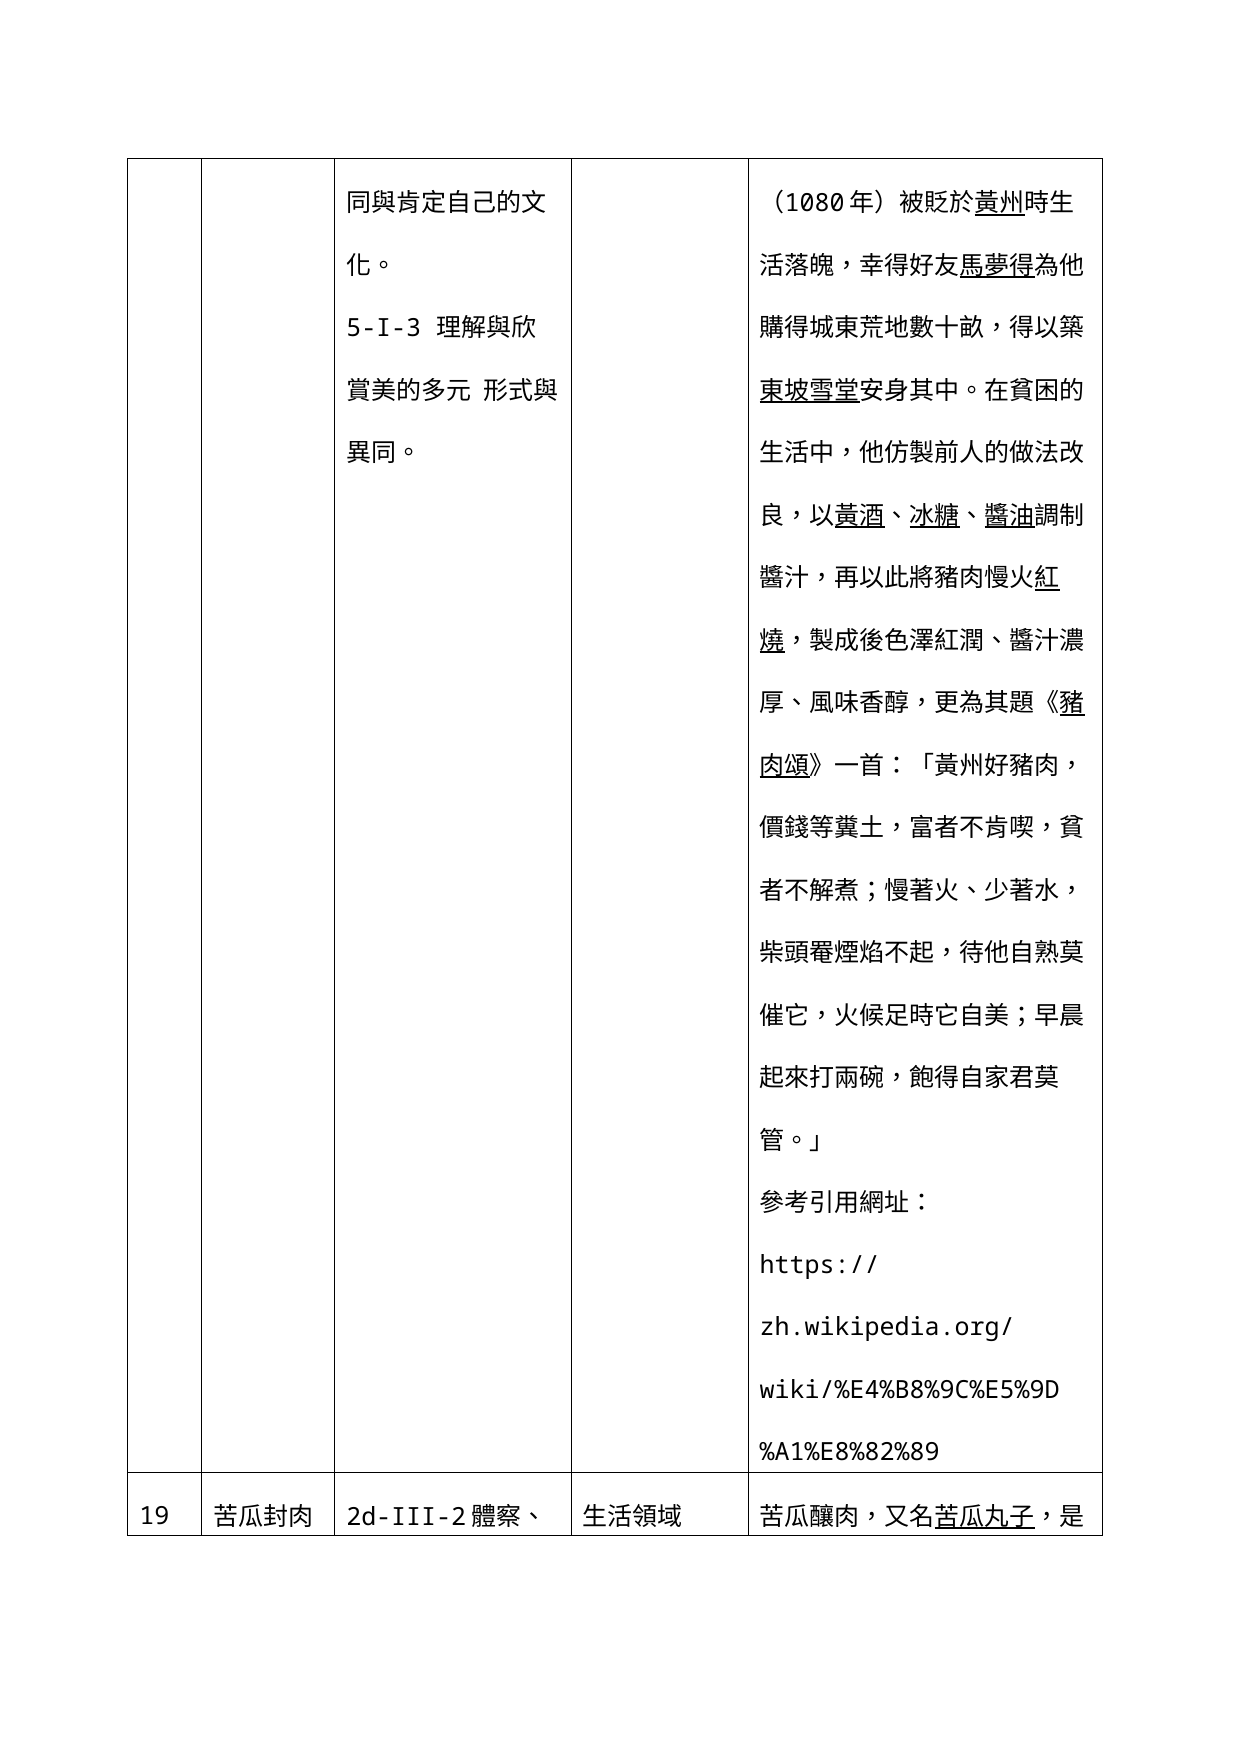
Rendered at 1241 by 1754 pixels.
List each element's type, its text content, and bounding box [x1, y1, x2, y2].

table_cell [128, 159, 201, 1472]
table_cell （1080年）被貶於黃州時生活落魄，幸得好友馬夢得為他購得城東荒地數十畝，得以築東坡雪堂安身其中。在貧困的生活中，他仿製前人的做法改良，以黃酒、冰糖、醬油調制醬汁，再以此將豬肉慢火紅燒，製成後色澤紅潤、醬汁濃厚、風味香醇，更為其題《豬肉頌》一首：「黃州好豬肉，價錢等糞土，富者不肯喫，貧者不解煮；慢著火、少著水，柴頭罨煙焰不起，待他自熟莫催它，火候足時它自美；早晨起來打兩碗，飽得自家君莫管。」 參考引用網址： https://zh.wikipedia.org/wiki/%E4%B8%9C%E5%9D%A1%E8%82%89 [749, 159, 1102, 1472]
table_cell 苦瓜封肉 [202, 1473, 334, 1535]
table_cell 2d-III-2體察、 [335, 1473, 571, 1535]
table_cell [202, 159, 334, 1472]
table_cell 生活領域 [572, 1473, 748, 1535]
table_cell 19 [128, 1473, 201, 1535]
table_cell 同與肯定自己的文化。 5-I-3 理解與欣賞美的多元 形式與異同。 [335, 159, 571, 1472]
table_cell 苦瓜釀肉，又名苦瓜丸子，是 [749, 1473, 1102, 1535]
table_cell [572, 159, 748, 1472]
